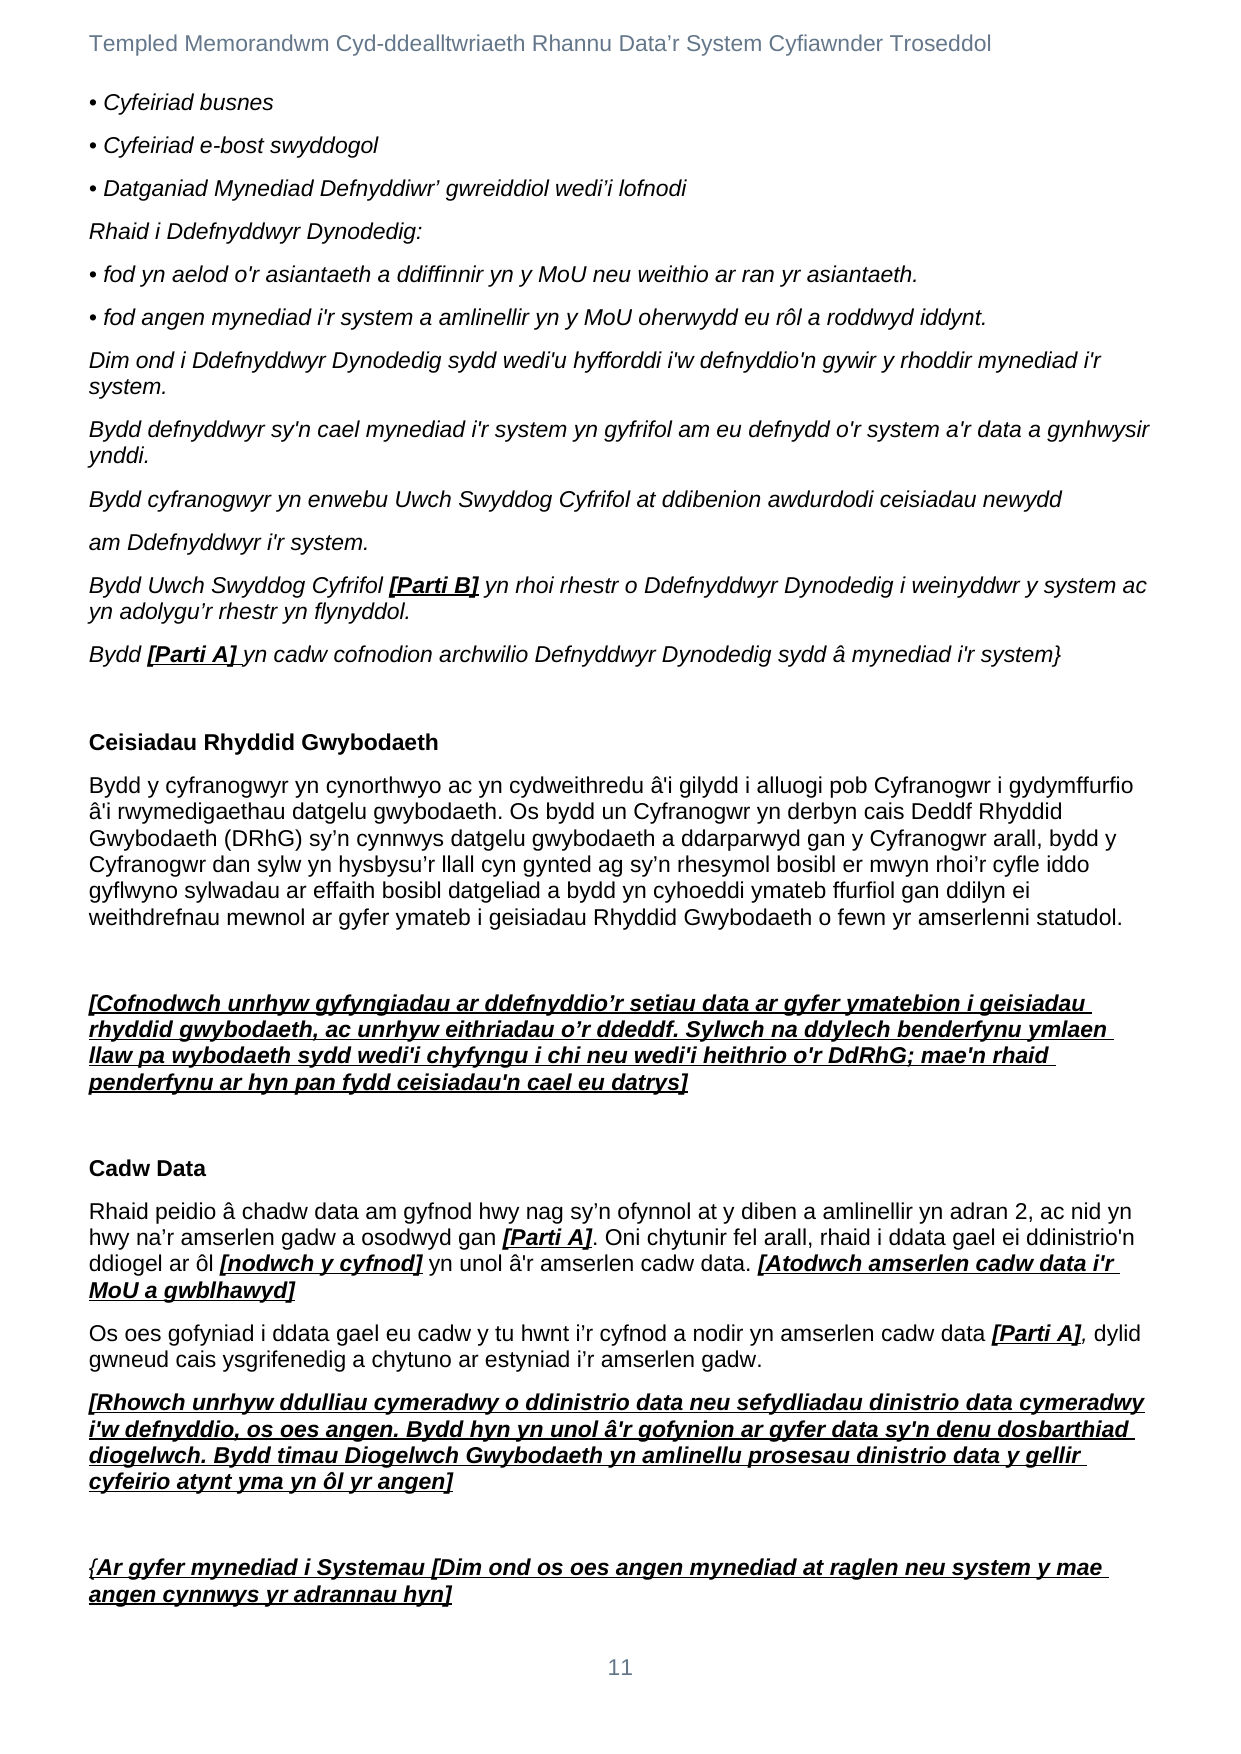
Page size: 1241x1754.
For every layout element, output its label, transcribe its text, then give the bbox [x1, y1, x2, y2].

text • Cyfeiriad busnes [89, 89, 1152, 115]
text Bydd [Parti A] yn cadw cofnodion archwilio Defnyddwyr Dynodedig sydd â mynediad i'r system} [89, 641, 1152, 667]
text Bydd Uwch Swyddog Cyfrifol [Parti B] yn rhoi rhestr o Ddefnyddwyr Dynodedig i weinyddwr y system ac yn adolygu’r rhestr yn flynyddol. [89, 572, 1152, 624]
text [Rhowch unrhyw ddulliau cymeradwy o ddinistrio data neu sefydliadau dinistrio data cymeradwy i'w defnyddio, os oes angen. Bydd hyn yn unol â'r gofynion ar gyfer data sy'n denu dosbarthiad diogelwch. Bydd timau Diogelwch Gwybodaeth yn amlinellu prosesau dinistrio data y gellir cyfeirio atynt yma yn ôl yr angen] [89, 1389, 1152, 1494]
text Bydd defnyddwyr sy'n cael mynediad i'r system yn gyfrifol am eu defnydd o'r system a'r data a gynhwysir ynddi. [89, 416, 1152, 469]
text • fod yn aelod o'r asiantaeth a ddiffinnir yn y MoU neu weithio ar ran yr asiantaeth. [89, 261, 1152, 287]
text Ceisiadau Rhyddid Gwybodaeth [89, 729, 1152, 755]
text • Datganiad Mynediad Defnyddiwr’ gwreiddiol wedi’i lofnodi [89, 175, 1152, 201]
text Os oes gofyniad i ddata gael eu cadw y tu hwnt i’r cyfnod a nodir yn amserlen cadw data [Parti A], dylid gwneud cais ysgrifenedig a chytuno ar estyniad i’r amserlen gadw. [89, 1320, 1152, 1372]
text [Cofnodwch unrhyw gyfyngiadau ar ddefnyddio’r setiau data ar gyfer ymatebion i geisiadau rhyddid gwybodaeth, ac unrhyw eithriadau o’r ddeddf. Sylwch na ddylech benderfynu ymlaen llaw pa wybodaeth sydd wedi'i chyfyngu i chi neu wedi'i heithrio o'r DdRhG; mae'n rhaid penderfynu ar hyn pan fydd ceisiadau'n cael eu datrys] [89, 989, 1152, 1095]
text • Cyfeiriad e-bost swyddogol [89, 132, 1152, 158]
text Bydd y cyfranogwyr yn cynorthwyo ac yn cydweithredu â'i gilydd i alluogi pob Cyfranogwr i gydymffurfio â'i rwymedigaethau datgelu gwybodaeth. Os bydd un Cyfranogwr yn derbyn cais Deddf Rhyddid Gwybodaeth (DRhG) sy’n cynnwys datgelu gwybodaeth a ddarparwyd gan y Cyfranogwr arall, bydd y Cyfranogwr dan sylw yn hysbysu’r llall cyn gynted ag sy’n rhesymol bosibl er mwyn rhoi’r cyfle iddo gyflwyno sylwadau ar effaith bosibl datgeliad a bydd yn cyhoeddi ymateb ffurfiol gan ddilyn ei weithdrefnau mewnol ar gyfer ymateb i geisiadau Rhyddid Gwybodaeth o fewn yr amserlenni statudol. [89, 772, 1152, 930]
text Bydd cyfranogwyr yn enwebu Uwch Swyddog Cyfrifol at ddibenion awdurdodi ceisiadau newydd [89, 486, 1152, 512]
text Rhaid peidio â chadw data am gyfnod hwy nag sy’n ofynnol at y diben a amlinellir yn adran 2, ac nid yn hwy na’r amserlen gadw a osodwyd gan [Parti A]. Oni chytunir fel arall, rhaid i ddata gael ei ddinistrio'n ddiogel ar ôl [nodwch y cyfnod] yn unol â'r amserlen cadw data. [Atodwch amserlen cadw data i'r MoU a gwblhawyd] [89, 1198, 1152, 1303]
text {Ar gyfer mynediad i Systemau [Dim ond os oes angen mynediad at raglen neu system y mae angen cynnwys yr adrannau hyn] [89, 1554, 1152, 1607]
text am Ddefnyddwyr i'r system. [89, 528, 1152, 555]
text Cadw Data [89, 1155, 1152, 1181]
text Dim ond i Ddefnyddwyr Dynodedig sydd wedi'u hyfforddi i'w defnyddio'n gywir y rhoddir mynediad i'r system. [89, 347, 1152, 399]
text • fod angen mynediad i'r system a amlinellir yn y MoU oherwydd eu rôl a roddwyd iddynt. [89, 304, 1152, 330]
text Rhaid i Ddefnyddwyr Dynodedig: [89, 218, 1152, 244]
